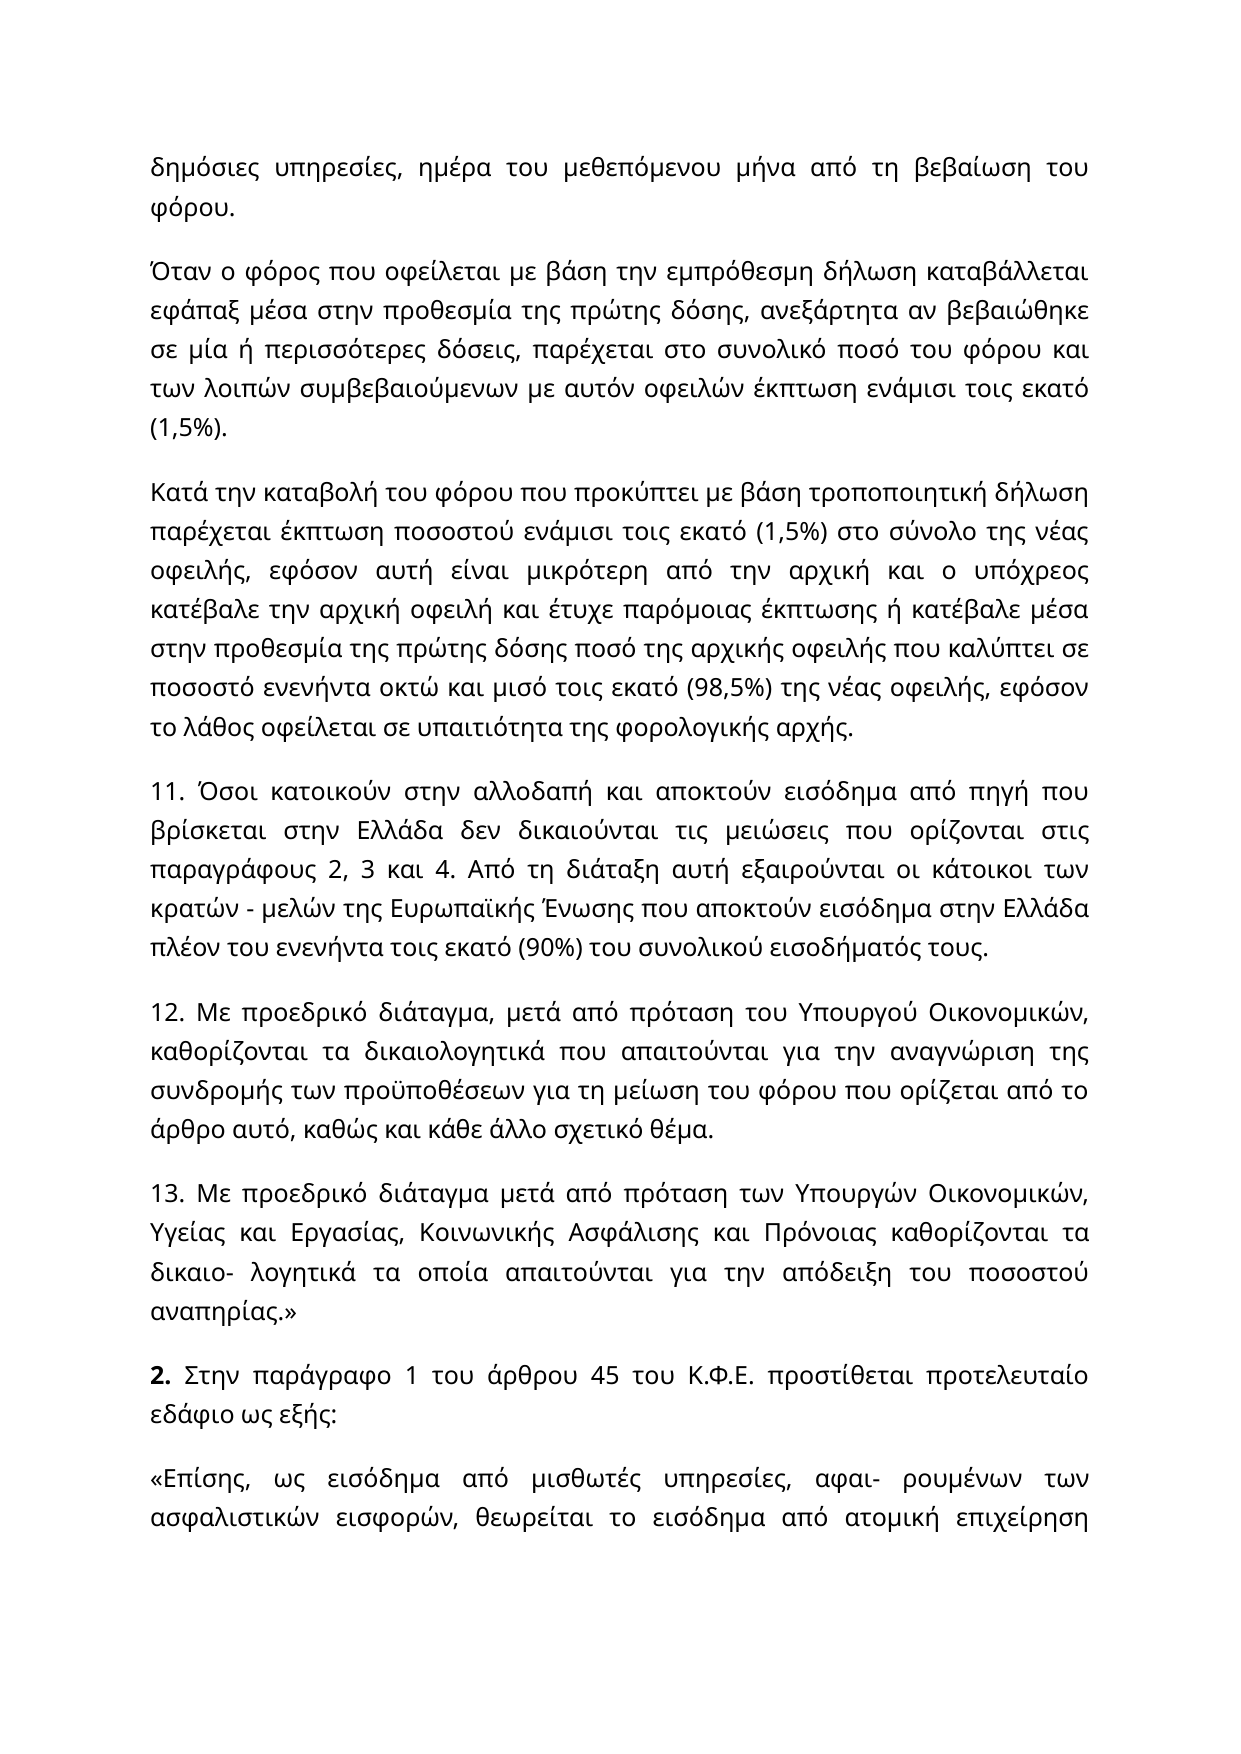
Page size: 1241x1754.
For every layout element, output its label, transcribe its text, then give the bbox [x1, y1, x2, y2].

text 13. Με προεδρικό διάταγμα μετά από πρόταση των Υπουργών Οικονομικών, Υγείας και Εργασίας, Κοινωνικής Ασφάλισης και Πρόνοιας καθορίζονται τα δικαιο- λογητικά τα οποία απαιτούνται για την απόδειξη του ποσοστού αναπηρίας.» [150, 1176, 1090, 1327]
text 12. Με προεδρικό διάταγμα, μετά από πρόταση του Υπουργού Οικονομικών, καθορίζονται τα δικαιολογητικά που απαιτούνται για την αναγνώριση της συνδρομής των προϋποθέσεων για τη μείωση του φόρου που ορίζεται από το άρθρο αυτό, καθώς και κάθε άλλο σχετικό θέμα. [150, 994, 1090, 1146]
text Όταν ο φόρος που οφείλεται με βάση την εμπρόθεσμη δήλωση καταβάλλεται εφάπαξ μέσα στην προθεσμία της πρώτης δόσης, ανεξάρτητα αν βεβαιώθηκε σε μία ή περισσότερες δόσεις, παρέχεται στο συνολικό ποσό του φόρου και των λοιπών συμβεβαιούμενων με αυτόν οφειλών έκπτωση ενάμισι τοις εκατό (1,5%). [150, 253, 1090, 444]
text Κατά την καταβολή του φόρου που προκύπτει με βάση τροποποιητική δήλωση παρέχεται έκπτωση ποσοστού ενάμισι τοις εκατό (1,5%) στο σύνολο της νέας οφειλής, εφόσον αυτή είναι μικρότερη από την αρχική και ο υπόχρεος κατέβαλε την αρχική οφειλή και έτυχε παρόμοιας έκπτωσης ή κατέβαλε μέσα στην προθεσμία της πρώτης δόσης ποσό της αρχικής οφειλής που καλύπτει σε ποσοστό ενενήντα οκτώ και μισό τοις εκατό (98,5%) της νέας οφειλής, εφόσον το λάθος οφείλεται σε υπαιτιότητα της φορολογικής αρχής. [150, 474, 1090, 743]
text «Επίσης, ως εισόδημα από μισθωτές υπηρεσίες, αφαι- ρουμένων των ασφαλιστικών εισφορών, θεωρείται το εισόδημα από ατομική επιχείρηση [150, 1461, 1090, 1534]
text 11. Όσοι κατοικούν στην αλλοδαπή και αποκτούν εισόδημα από πηγή που βρίσκεται στην Ελλάδα δεν δικαιούνται τις μειώσεις που ορίζονται στις παραγράφους 2, 3 και 4. Από τη διάταξη αυτή εξαιρούνται οι κάτοικοι των κρατών - μελών της Ευρωπαϊκής Ένωσης που αποκτούν εισόδημα στην Ελλάδα πλέον του ενενήντα τοις εκατό (90%) του συνολικού εισοδήματός τους. [150, 773, 1090, 964]
text δημόσιες υπηρεσίες, ημέρα του μεθεπόμενου μήνα από τη βεβαίωση του φόρου. [150, 150, 1090, 223]
text 2. Στην παράγραφο 1 του άρθρου 45 του Κ.Φ.Ε. προστίθεται προτελευταίο εδάφιο ως εξής: [150, 1357, 1090, 1431]
